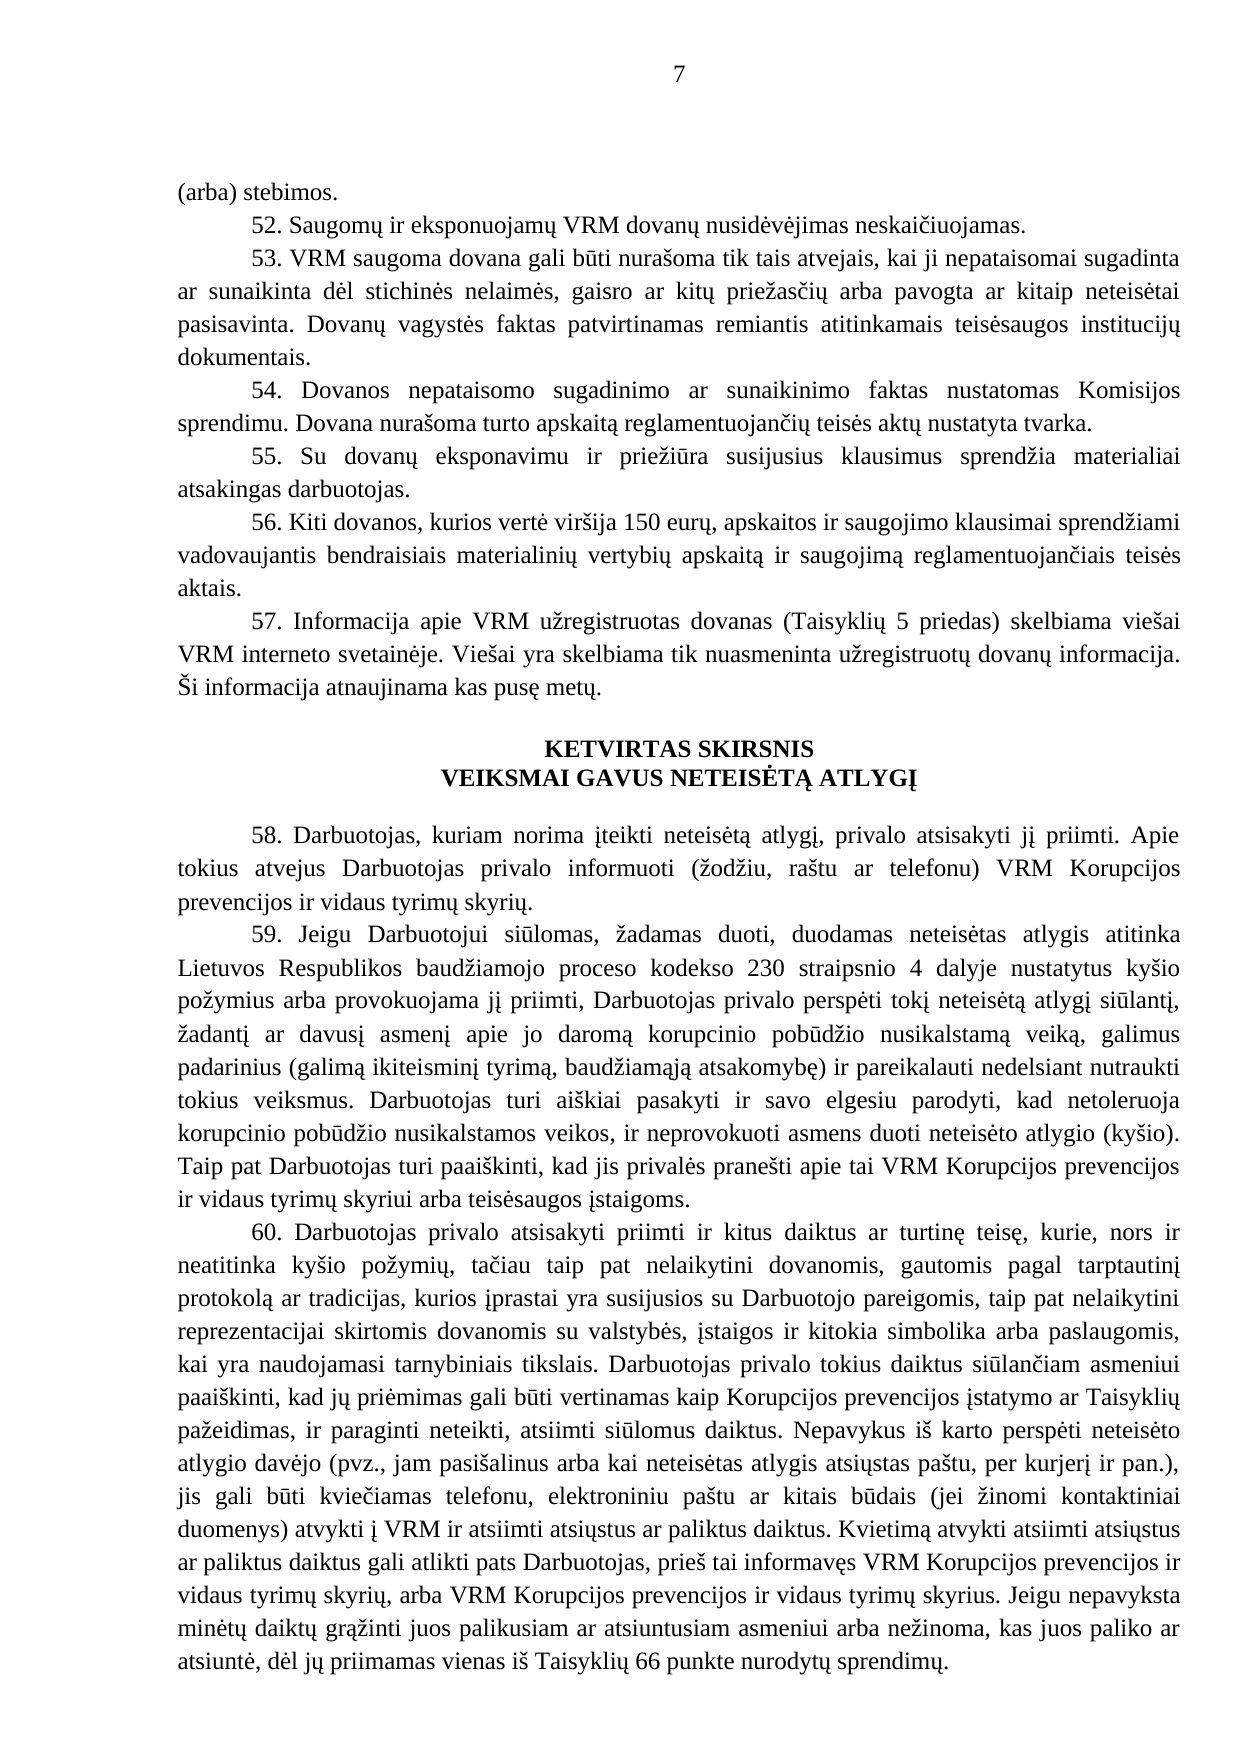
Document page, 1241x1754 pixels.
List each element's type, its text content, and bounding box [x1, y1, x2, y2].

text KETVIRTAS SKIRSNIS [177, 734, 1181, 763]
text 59. Jeigu Darbuotojui siūlomas, žadamas duoti, duodamas neteisėtas atlygis atitinka Lietuvos Respublikos baudžiamojo proceso kodekso 230 straipsnio 4 dalyje nustatytus kyšio požymius arba provokuojama jį priimti, Darbuotojas privalo perspėti tokį neteisėtą atlygį siūlantį, žadantį ar davusį asmenį apie jo daromą korupcinio pobūdžio nusikalstamą veiką, galimus padarinius (galimą ikiteisminį tyrimą, baudžiamąją atsakomybę) ir pareikalauti nedelsiant nutraukti tokius veiksmus. Darbuotojas turi aiškiai pasakyti ir savo elgesiu parodyti, kad netoleruoja korupcinio pobūdžio nusikalstamos veikos, ir neprovokuoti asmens duoti neteisėto atlygio (kyšio). Taip pat Darbuotojas turi paaiškinti, kad jis privalės pranešti apie tai VRM Korupcijos prevencijos ir vidaus tyrimų skyriui arba teisėsaugos įstaigoms. [177, 919, 1181, 1212]
text (arba) stebimos. [177, 177, 1181, 206]
text 52. Saugomų ir eksponuojamų VRM dovanų nusidėvėjimas neskaičiuojamas. [177, 210, 1181, 239]
text VEIKSMAI GAVUS NETEISĖTĄ ATLYGĮ [177, 763, 1181, 792]
text 57. Informacija apie VRM užregistruotas dovanas (Taisyklių 5 priedas) skelbiama viešai VRM interneto svetainėje. Viešai yra skelbiama tik nuasmeninta užregistruotų dovanų informacija. Ši informacija atnaujinama kas pusę metų. [177, 606, 1181, 701]
text 60. Darbuotojas privalo atsisakyti priimti ir kitus daiktus ar turtinę teisę, kurie, nors ir neatitinka kyšio požymių, tačiau taip pat nelaikytini dovanomis, gautomis pagal tarptautinį protokolą ar tradicijas, kurios įprastai yra susijusios su Darbuotojo pareigomis, taip pat nelaikytini reprezentacijai skirtomis dovanomis su valstybės, įstaigos ir kitokia simbolika arba paslaugomis, kai yra naudojamasi tarnybiniais tikslais. Darbuotojas privalo tokius daiktus siūlančiam asmeniui paaiškinti, kad jų priėmimas gali būti vertinamas kaip Korupcijos prevencijos įstatymo ar Taisyklių pažeidimas, ir paraginti neteikti, atsiimti siūlomus daiktus. Nepavykus iš karto perspėti neteisėto atlygio davėjo (pvz., jam pasišalinus arba kai neteisėtas atlygis atsiųstas paštu, per kurjerį ir pan.), jis gali būti kviečiamas telefonu, elektroniniu paštu ar kitais būdais (jei žinomi kontaktiniai duomenys) atvykti į VRM ir atsiimti atsiųstus ar paliktus daiktus. Kvietimą atvykti atsiimti atsiųstus ar paliktus daiktus gali atlikti pats Darbuotojas, prieš tai informavęs VRM Korupcijos prevencijos ir vidaus tyrimų skyrių, arba VRM Korupcijos prevencijos ir vidaus tyrimų skyrius. Jeigu nepavyksta minėtų daiktų grąžinti juos palikusiam ar atsiuntusiam asmeniui arba nežinoma, kas juos paliko ar atsiuntė, dėl jų priimamas vienas iš Taisyklių 66 punkte nurodytų sprendimų. [177, 1217, 1181, 1675]
text 54. Dovanos nepataisomo sugadinimo ar sunaikinimo faktas nustatomas Komisijos sprendimu. Dovana nurašoma turto apskaitą reglamentuojančių teisės aktų nustatyta tvarka. [177, 375, 1181, 437]
text 56. Kiti dovanos, kurios vertė viršija 150 eurų, apskaitos ir saugojimo klausimai sprendžiami vadovaujantis bendraisiais materialinių vertybių apskaitą ir saugojimą reglamentuojančiais teisės aktais. [177, 507, 1181, 602]
text 55. Su dovanų eksponavimu ir priežiūra susijusius klausimus sprendžia materialiai atsakingas darbuotojas. [177, 441, 1181, 503]
text 58. Darbuotojas, kuriam norima įteikti neteisėtą atlygį, privalo atsisakyti jį priimti. Apie tokius atvejus Darbuotojas privalo informuoti (žodžiu, raštu ar telefonu) VRM Korupcijos prevencijos ir vidaus tyrimų skyrių. [177, 821, 1181, 915]
text 53. VRM saugoma dovana gali būti nurašoma tik tais atvejais, kai ji nepataisomai sugadinta ar sunaikinta dėl stichinės nelaimės, gaisro ar kitų priežasčių arba pavogta ar kitaip neteisėtai pasisavinta. Dovanų vagystės faktas patvirtinamas remiantis atitinkamais teisėsaugos institucijų dokumentais. [177, 243, 1181, 371]
